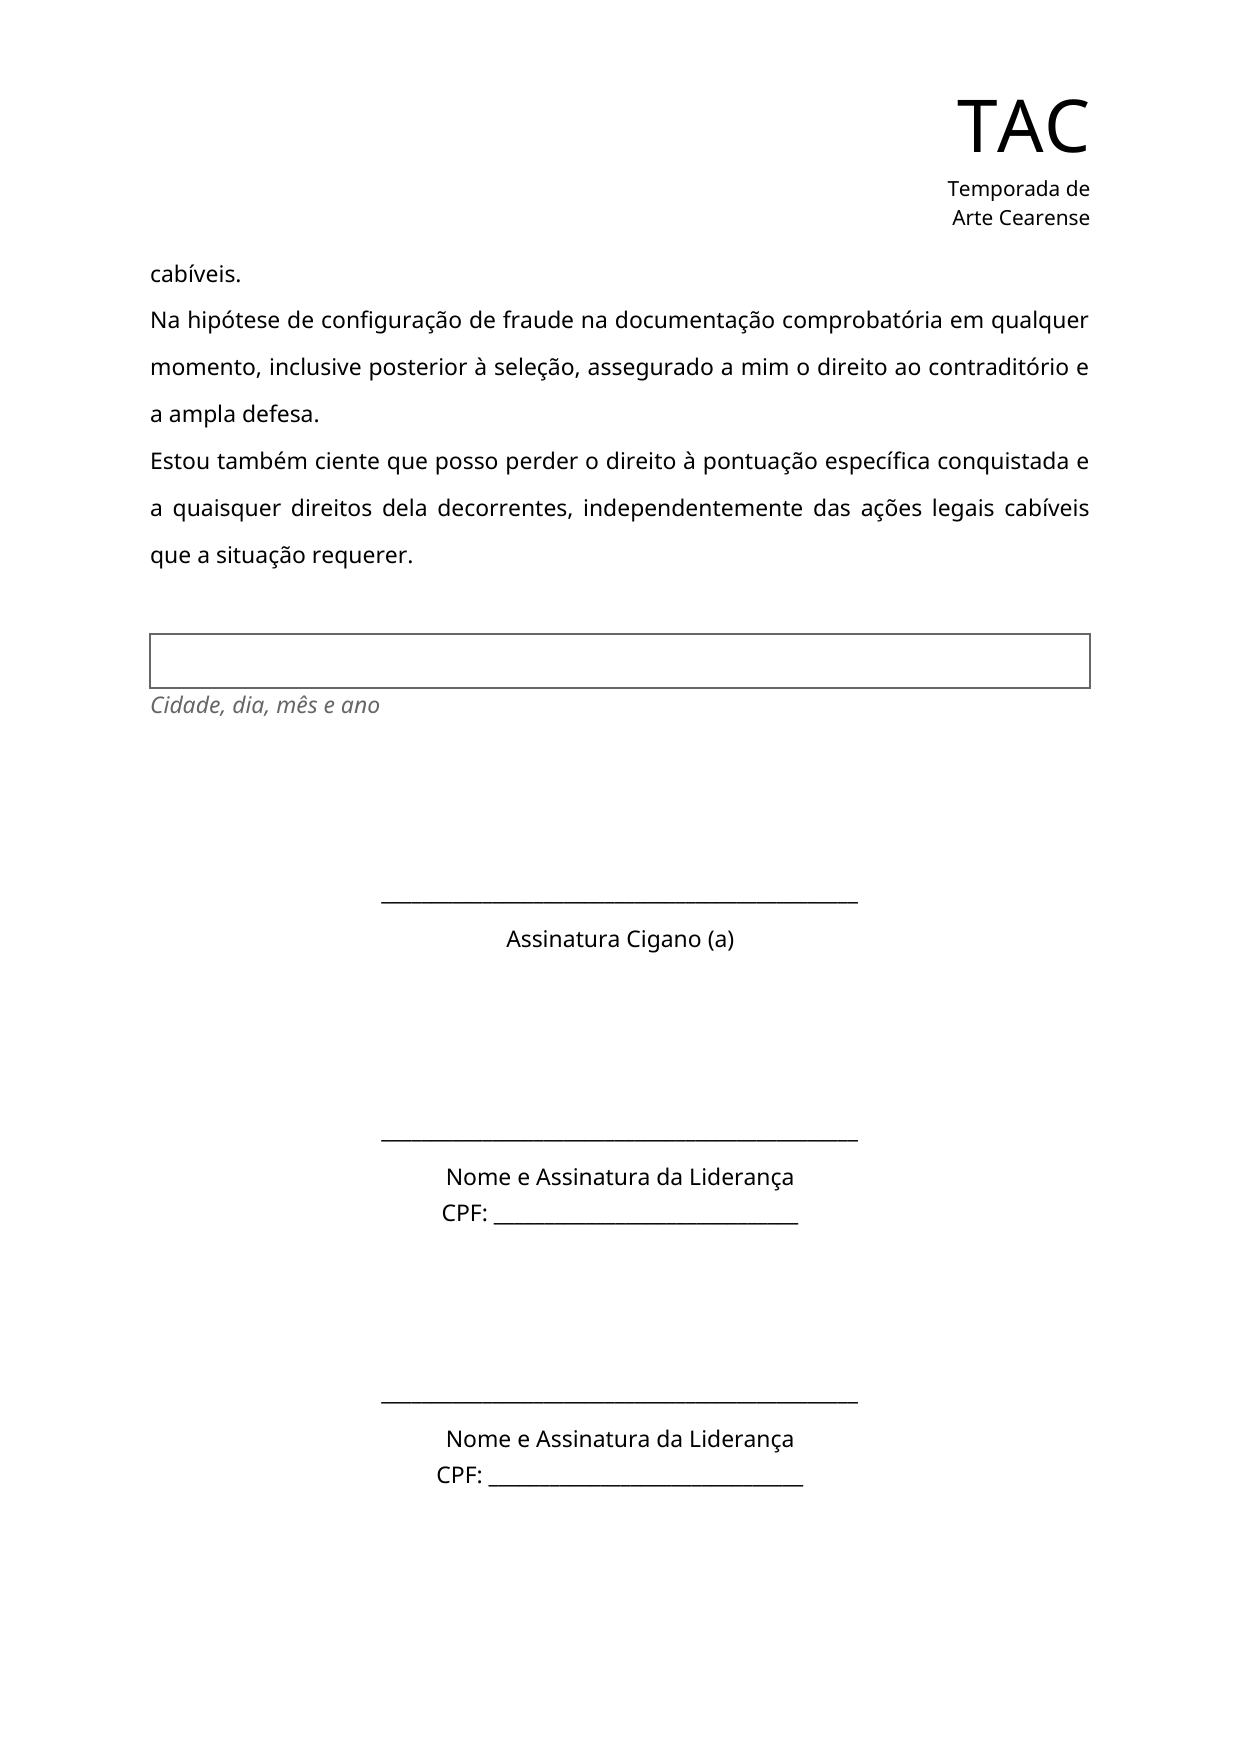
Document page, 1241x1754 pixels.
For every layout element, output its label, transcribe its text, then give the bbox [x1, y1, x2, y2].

text Nome e Assinatura da Liderança [150, 1423, 1090, 1454]
text CPF: _______________________________ [150, 1459, 1090, 1490]
table_header [151, 635, 1089, 687]
text Estou também ciente que posso perder o direito à pontuação específica conquistada e a quaisquer direitos dela decorrentes, independentemente das ações legais cabíveis que a situação requerer. [150, 445, 1090, 570]
text Nome e Assinatura da Liderança [150, 1161, 1090, 1192]
text _______________________________________________ [150, 1376, 1090, 1408]
text cabíveis. [150, 258, 1090, 289]
text _______________________________________________ [150, 1114, 1090, 1145]
text Cidade, dia, mês e ano [150, 689, 1090, 720]
text CPF: ______________________________ [150, 1197, 1090, 1228]
text Assinatura Cigano (a) [150, 923, 1090, 954]
text Na hipótese de configuração de fraude na documentação comprobatória em qualquer momento, inclusive posterior à seleção, assegurado a mim o direito ao contraditório e a ampla defesa. [150, 304, 1090, 429]
text _______________________________________________ [150, 876, 1090, 908]
